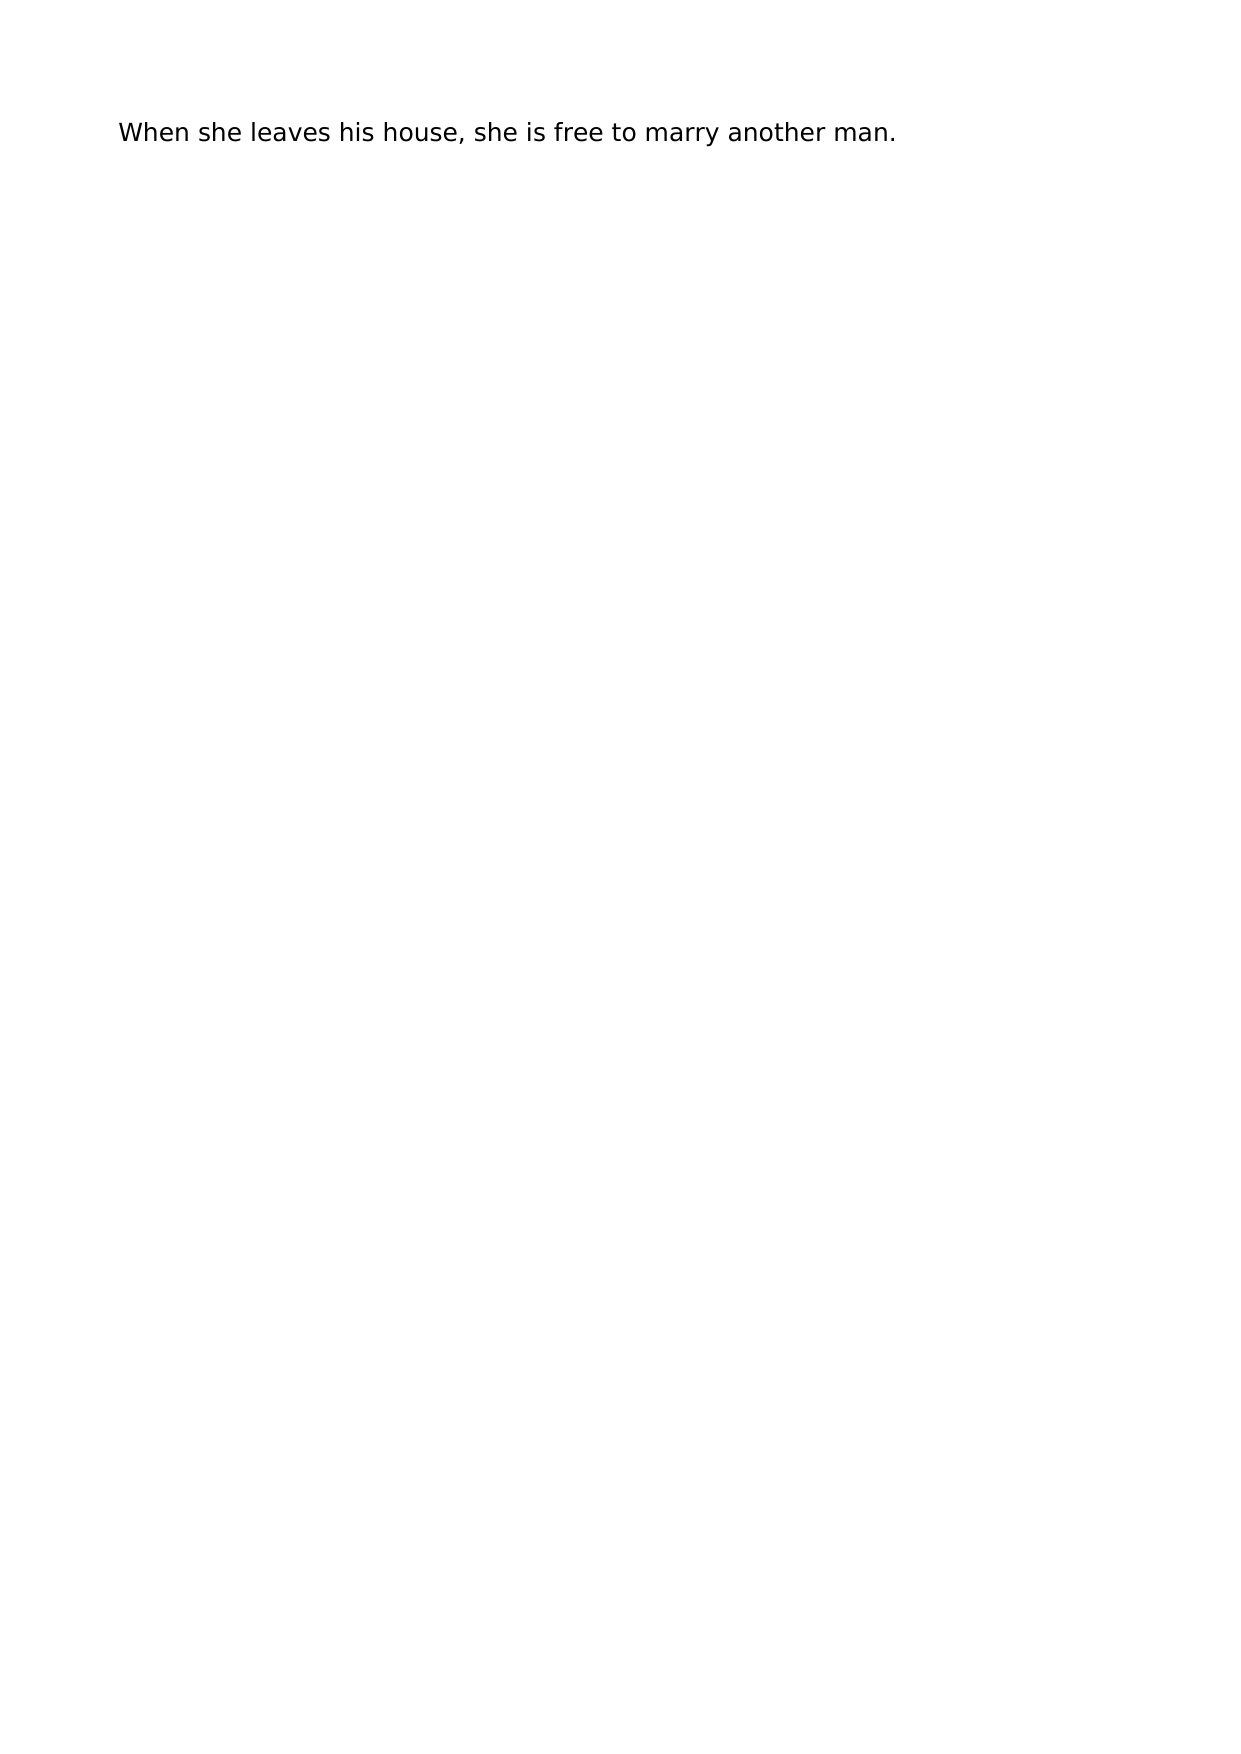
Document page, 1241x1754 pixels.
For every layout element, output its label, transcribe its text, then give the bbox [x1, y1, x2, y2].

text When she leaves his house, she is free to marry another man. [118, 118, 1122, 147]
